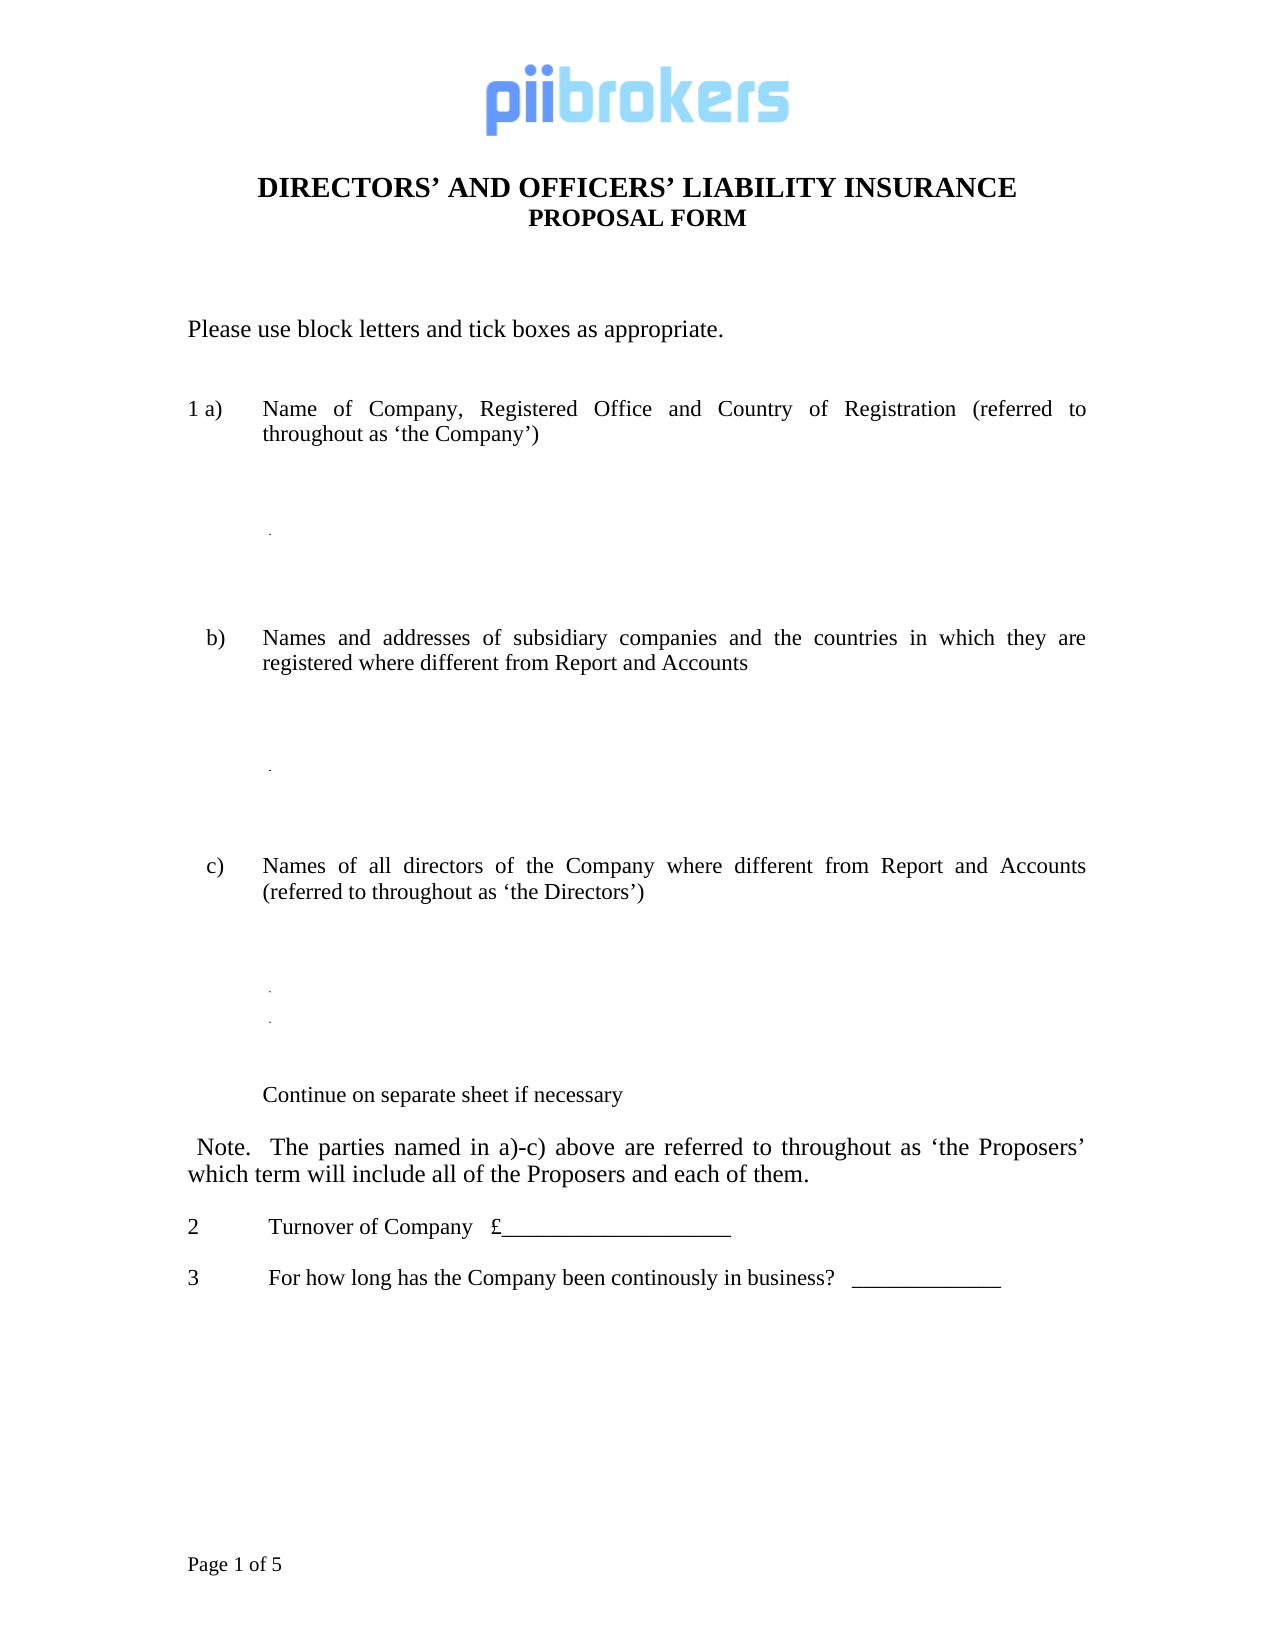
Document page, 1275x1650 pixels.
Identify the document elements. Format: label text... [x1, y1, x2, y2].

text Note. The parties named in a)-c) above are referred to throughout as ‘the Proposers’ which term will include all of the Proposers and each of them. [187, 1133, 1087, 1188]
text 2 Turnover of Company £____________________ [187, 1214, 1087, 1239]
text Continue on separate sheet if necessary [187, 1082, 1087, 1107]
text b) Names and addresses of subsidiary companies and the countries in which they are registered where different from Report and Accounts [206, 624, 1087, 675]
text PROPOSAL FORM [187, 204, 1087, 232]
text 1 a) Name of Company, Registered Office and Country of Registration (referred to throughout as ‘the Company’) [187, 396, 1087, 447]
text 3 For how long has the Company been continously in business? _____________ [187, 1264, 1087, 1290]
text Please use block letters and tick boxes as appropriate. [187, 315, 1087, 343]
text DIRECTORS’ AND OFFICERS’ LIABILITY INSURANCE [187, 172, 1087, 204]
text c) Names of all directors of the Company where different from Report and Accounts (referred to throughout as ‘the Directors’) [206, 853, 1087, 904]
picture [481, 56, 794, 140]
